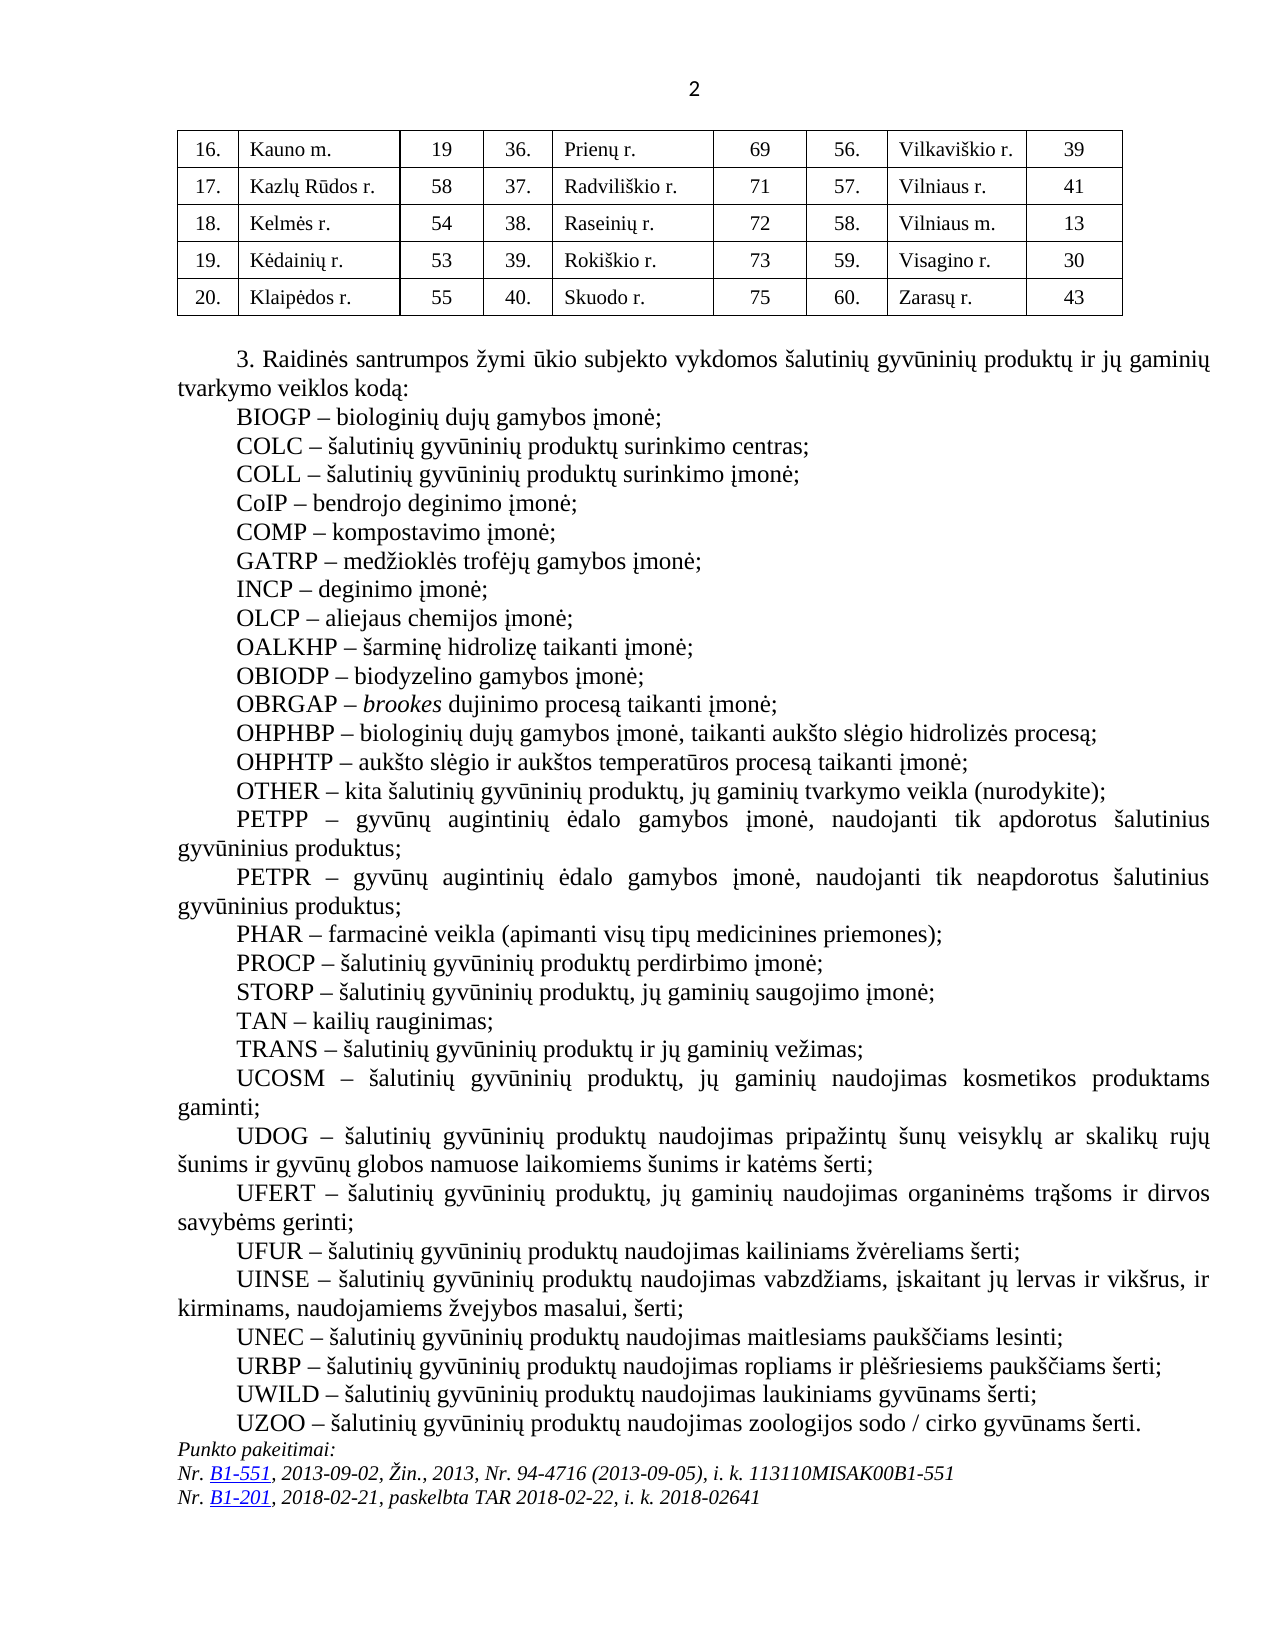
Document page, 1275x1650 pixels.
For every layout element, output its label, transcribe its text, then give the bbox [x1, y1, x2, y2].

table_cell Radviliškio r. [553, 168, 713, 204]
table_cell Kelmės r. [239, 205, 399, 241]
text GATRP – medžioklės trofėjų gamybos įmonė; [177, 546, 1211, 574]
text UFERT – šalutinių gyvūninių produktų, jų gaminių naudojimas organinėms trąšoms ir dirvos savybėms gerinti; [177, 1178, 1211, 1236]
text TRANS – šalutinių gyvūninių produktų ir jų gaminių vežimas; [177, 1034, 1211, 1063]
table_cell 13 [1027, 205, 1122, 241]
text PETPR – gyvūnų augintinių ėdalo gamybos įmonė, naudojanti tik neapdorotus šalutinius gyvūninius produktus; [177, 862, 1211, 919]
text COLL – šalutinių gyvūninių produktų surinkimo įmonė; [177, 459, 1211, 488]
text TAN – kailių rauginimas; [177, 1006, 1211, 1034]
text Punkto pakeitimai: [177, 1437, 1211, 1461]
table_cell Vilkaviškio r. [888, 131, 1026, 167]
table_cell 39 [1027, 131, 1122, 167]
table_cell 59. [807, 242, 887, 278]
table_cell Prienų r. [553, 131, 713, 167]
table_cell 20. [178, 279, 238, 315]
text BIOGP – biologinių dujų gamybos įmonė; [177, 402, 1211, 431]
table_cell 37. [484, 168, 552, 204]
table_cell Kėdainių r. [239, 242, 399, 278]
table_cell 54 [401, 205, 483, 241]
table_cell Kauno m. [239, 131, 399, 167]
text OLCP – aliejaus chemijos įmonė; [177, 603, 1211, 632]
table_cell Kazlų Rūdos r. [239, 168, 399, 204]
table_cell Vilniaus m. [888, 205, 1026, 241]
text OBRGAP – brookes dujinimo procesą taikanti įmonė; [177, 689, 1211, 718]
table_cell 69 [714, 131, 806, 167]
table_cell 30 [1027, 242, 1122, 278]
table_cell 19. [178, 242, 238, 278]
text PROCP – šalutinių gyvūninių produktų perdirbimo įmonė; [177, 948, 1211, 977]
table_cell 16. [178, 131, 238, 167]
table_cell 19 [401, 131, 483, 167]
table_cell 73 [714, 242, 806, 278]
table_cell 43 [1027, 279, 1122, 315]
text UINSE – šalutinių gyvūninių produktų naudojimas vabzdžiams, įskaitant jų lervas ir vikšrus, ir kirminams, naudojamiems žvejybos masalui, šerti; [177, 1264, 1211, 1322]
text UFUR – šalutinių gyvūninių produktų naudojimas kailiniams žvėreliams šerti; [177, 1236, 1211, 1264]
text PETPP – gyvūnų augintinių ėdalo gamybos įmonė, naudojanti tik apdorotus šalutinius gyvūninius produktus; [177, 804, 1211, 862]
text CoIP – bendrojo deginimo įmonė; [177, 488, 1211, 517]
text 3. Raidinės santrumpos žymi ūkio subjekto vykdomos šalutinių gyvūninių produktų ir jų gaminių tvarkymo veiklos kodą: [177, 344, 1211, 402]
text INCP – deginimo įmonė; [177, 574, 1211, 603]
table_cell 72 [714, 205, 806, 241]
table_cell 75 [714, 279, 806, 315]
table_cell Klaipėdos r. [239, 279, 399, 315]
text COMP – kompostavimo įmonė; [177, 517, 1211, 546]
text OHPHBP – biologinių dujų gamybos įmonė, taikanti aukšto slėgio hidrolizės procesą; [177, 718, 1211, 747]
table_cell 18. [178, 205, 238, 241]
table_cell Raseinių r. [553, 205, 713, 241]
text UWILD – šalutinių gyvūninių produktų naudojimas laukiniams gyvūnams šerti; [177, 1379, 1211, 1408]
text Nr. B1-551, 2013-09-02, Žin., 2013, Nr. 94-4716 (2013-09-05), i. k. 113110MISAK00B1-551 [177, 1461, 1211, 1485]
table_cell 39. [484, 242, 552, 278]
table_cell 53 [401, 242, 483, 278]
text STORP – šalutinių gyvūninių produktų, jų gaminių saugojimo įmonė; [177, 977, 1211, 1006]
table_cell 56. [807, 131, 887, 167]
table_cell 17. [178, 168, 238, 204]
text COLC – šalutinių gyvūninių produktų surinkimo centras; [177, 431, 1211, 459]
text OALKHP – šarminę hidrolizę taikanti įmonė; [177, 632, 1211, 661]
text UNEC – šalutinių gyvūninių produktų naudojimas maitlesiams paukščiams lesinti; [177, 1322, 1211, 1351]
text PHAR – farmacinė veikla (apimanti visų tipų medicinines priemones); [177, 919, 1211, 948]
table_cell 57. [807, 168, 887, 204]
table_cell Skuodo r. [553, 279, 713, 315]
text Nr. B1-201, 2018-02-21, paskelbta TAR 2018-02-22, i. k. 2018-02641 [177, 1485, 1211, 1509]
table_cell Zarasų r. [888, 279, 1026, 315]
table_cell 58. [807, 205, 887, 241]
text URBP – šalutinių gyvūninių produktų naudojimas ropliams ir plėšriesiems paukščiams šerti; [177, 1351, 1211, 1379]
table_cell Visagino r. [888, 242, 1026, 278]
table_cell Rokiškio r. [553, 242, 713, 278]
text OTHER – kita šalutinių gyvūninių produktų, jų gaminių tvarkymo veikla (nurodykite); [177, 776, 1211, 804]
table_cell 36. [484, 131, 552, 167]
text OBIODP – biodyzelino gamybos įmonė; [177, 661, 1211, 689]
text UCOSM – šalutinių gyvūninių produktų, jų gaminių naudojimas kosmetikos produktams gaminti; [177, 1063, 1211, 1121]
table_cell 38. [484, 205, 552, 241]
table_cell 71 [714, 168, 806, 204]
table_cell 60. [807, 279, 887, 315]
table_cell 41 [1027, 168, 1122, 204]
table_cell 58 [401, 168, 483, 204]
table_cell 55 [401, 279, 483, 315]
table_cell 40. [484, 279, 552, 315]
text UZOO – šalutinių gyvūninių produktų naudojimas zoologijos sodo / cirko gyvūnams šerti. [177, 1408, 1211, 1437]
text OHPHTP – aukšto slėgio ir aukštos temperatūros procesą taikanti įmonė; [177, 747, 1211, 776]
table_cell Vilniaus r. [888, 168, 1026, 204]
text UDOG – šalutinių gyvūninių produktų naudojimas pripažintų šunų veisyklų ar skalikų rujų šunims ir gyvūnų globos namuose laikomiems šunims ir katėms šerti; [177, 1121, 1211, 1178]
